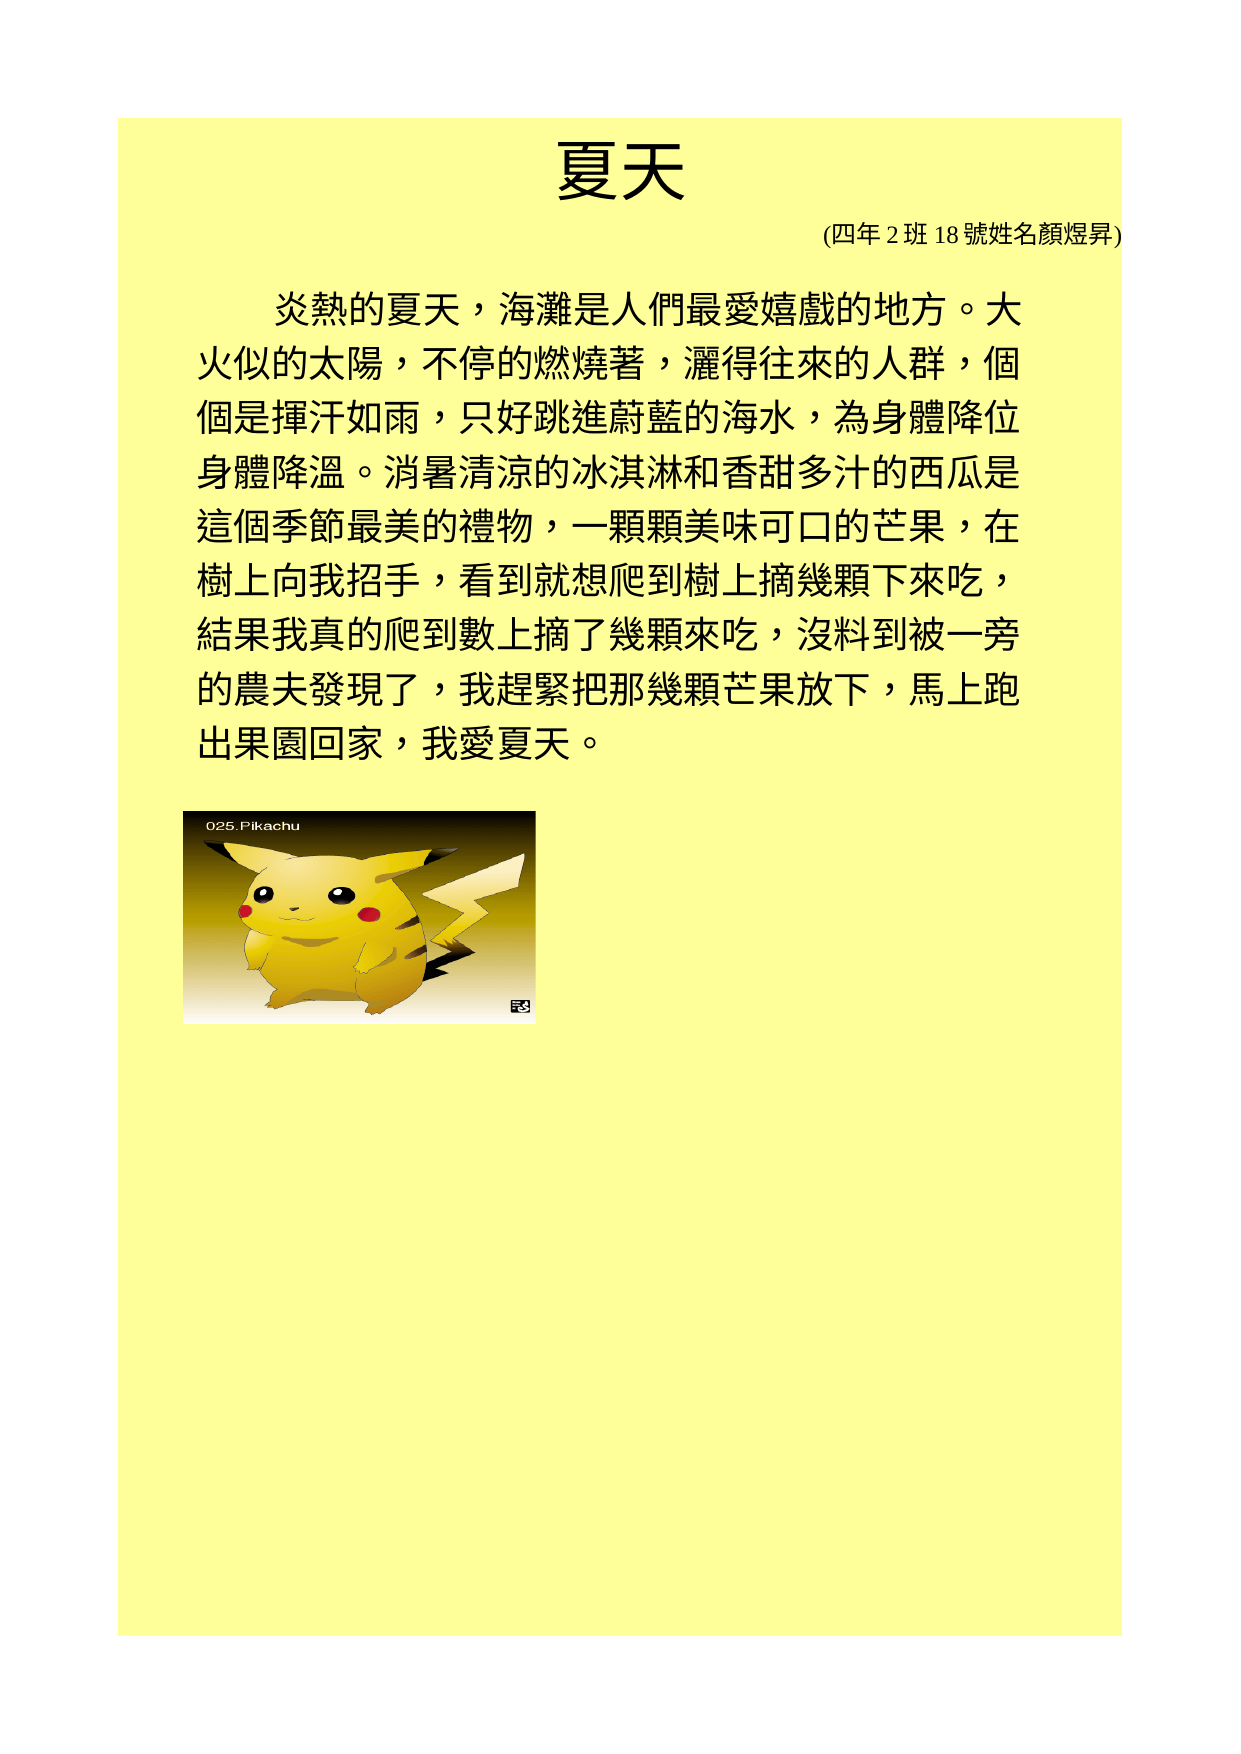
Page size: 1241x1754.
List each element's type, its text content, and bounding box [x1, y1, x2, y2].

text 夏天 [118, 118, 1122, 215]
picture [183, 811, 536, 1024]
text 炎熱的夏天，海灘是人們最愛嬉戲的地方。大火似的太陽，不停的燃燒著，灑得往來的人群，個個是揮汗如雨，只好跳進蔚藍的海水，為身體降位身體降溫。消暑清涼的冰淇淋和香甜多汁的西瓜是這個季節最美的禮物，一顆顆美味可口的芒果，在樹上向我招手，看到就想爬到樹上摘幾顆下來吃，結果我真的爬到數上摘了幾顆來吃，沒料到被一旁的農夫發現了，我趕緊把那幾顆芒果放下，馬上跑出果園回家，我愛夏天。 [196, 280, 1025, 768]
text (四年2班18號姓名顏煜昇) [118, 215, 1122, 251]
